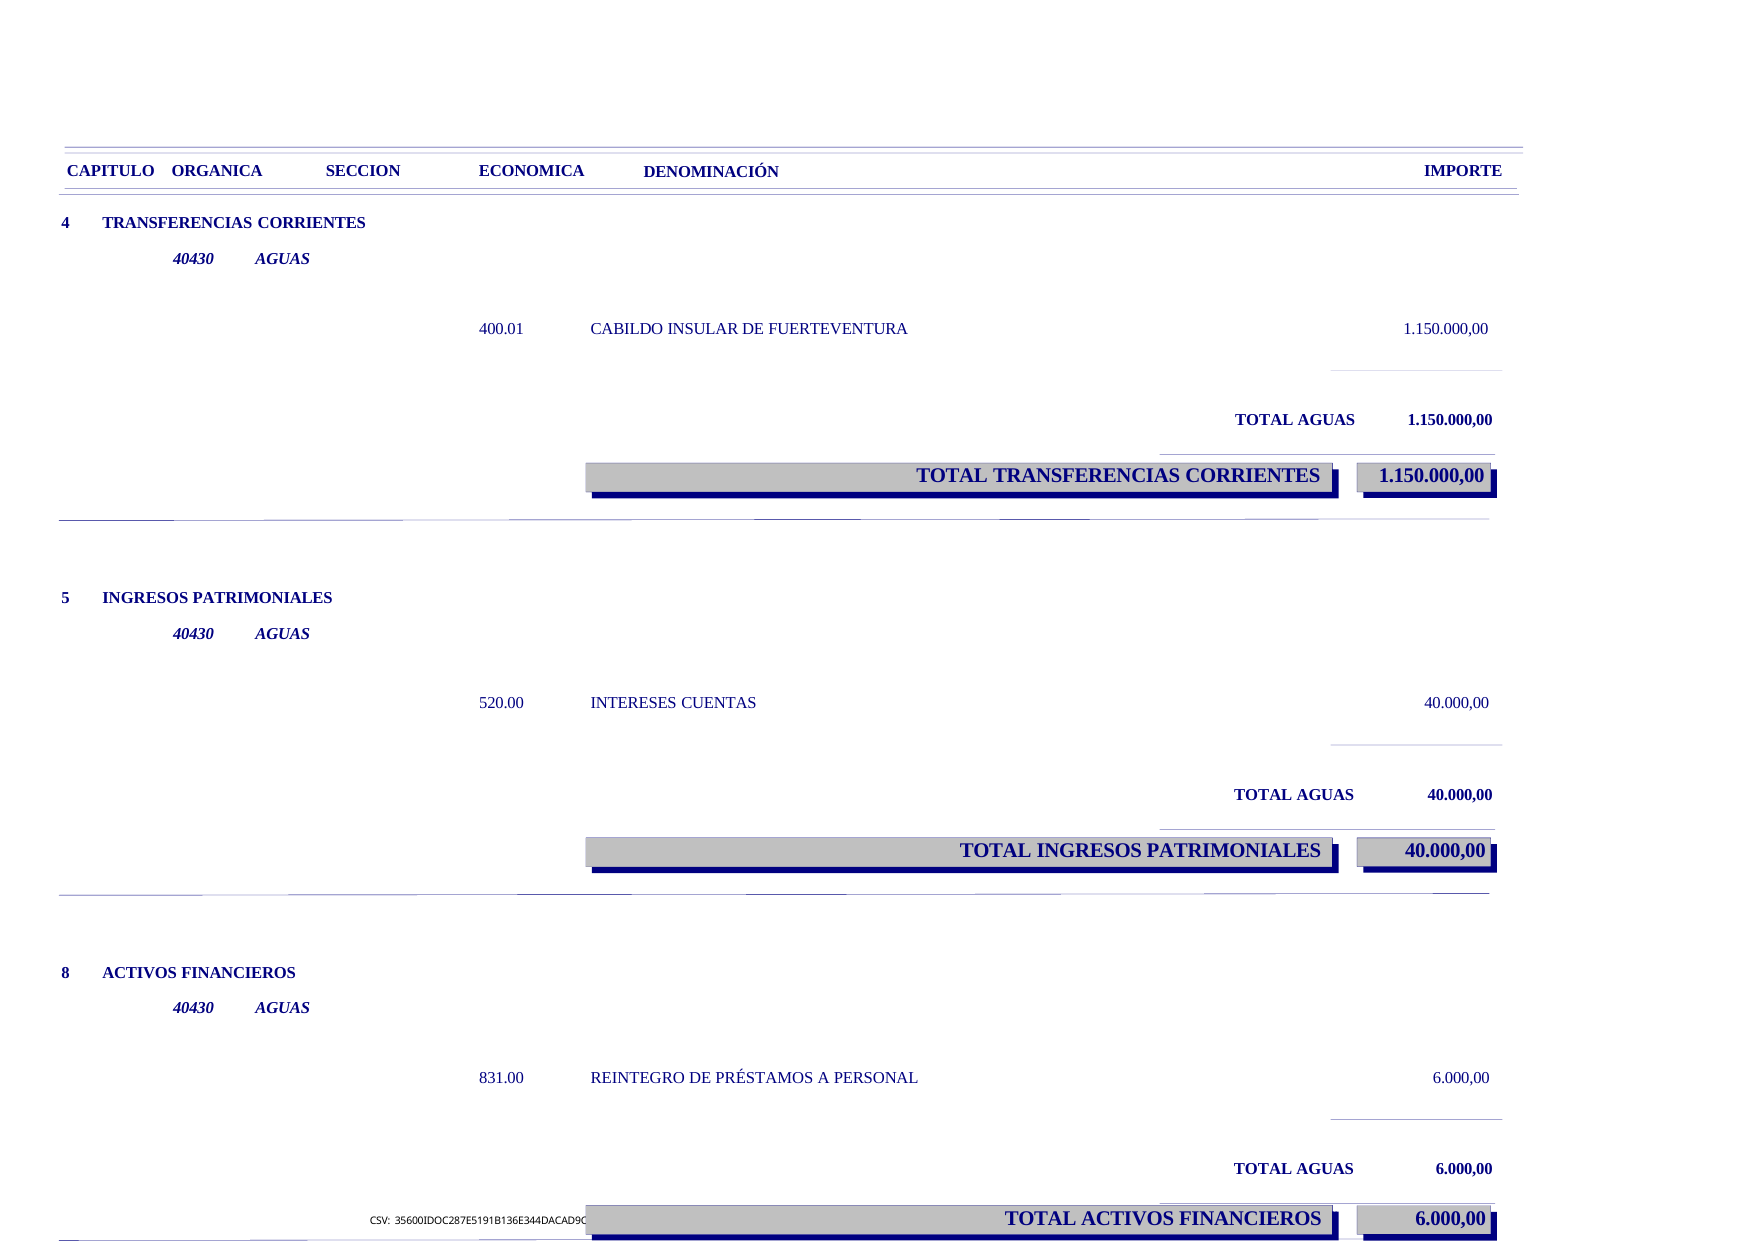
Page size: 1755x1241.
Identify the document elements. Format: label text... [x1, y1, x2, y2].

text TOTAL AGUAS 6.000,00 [44, 1159, 1492, 1178]
text 40430 AGUAS [173, 249, 1666, 268]
text 520.00 INTERESES CUENTAS 40.000,00 [479, 693, 1666, 712]
text 40430 AGUAS [173, 998, 1666, 1017]
text 400.01 CABILDO INSULAR DE FUERTEVENTURA 1.150.000,00 [479, 318, 1666, 338]
list TRANSFERENCIAS CORRIENTES [61, 213, 1666, 232]
text TOTAL AGUAS 1.150.000,00 [44, 409, 1493, 429]
text 831.00 REINTEGRO DE PRÉSTAMOS A PERSONAL 6.000,00 [479, 1068, 1666, 1087]
text 8 ACTIVOS FINANCIEROS [61, 962, 1666, 982]
list INGRESOS PATRIMONIALES [61, 588, 1666, 607]
text 40430 AGUAS [173, 624, 1666, 643]
text TOTAL AGUAS 40.000,00 [44, 784, 1492, 803]
